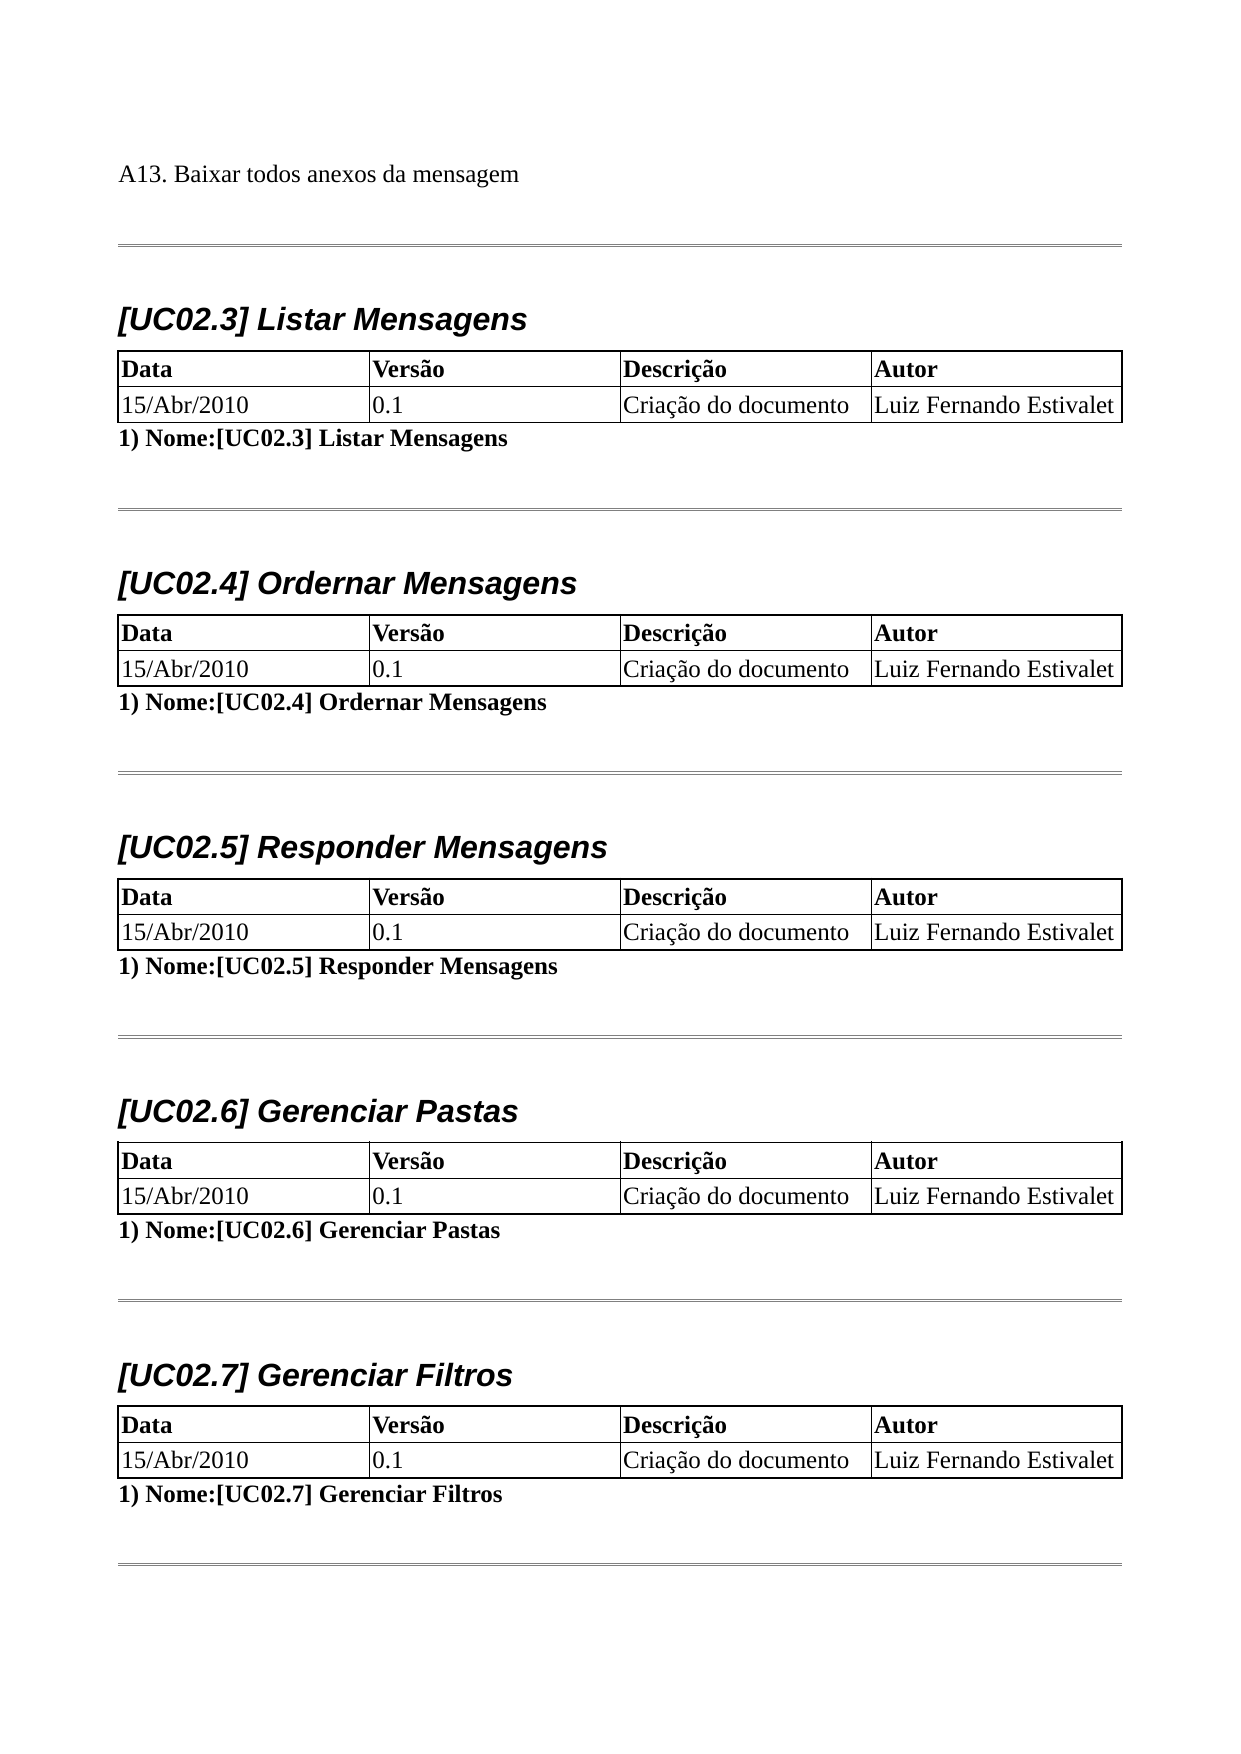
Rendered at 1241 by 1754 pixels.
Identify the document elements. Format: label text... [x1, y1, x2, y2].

subtitle [UC02.3] Listar Mensagens [118, 301, 1122, 337]
table_cell Criação do documento [621, 387, 871, 421]
table_header Versão [370, 880, 620, 914]
text [118, 118, 1122, 147]
table_cell Luiz Fernando Estivalet [872, 915, 1121, 949]
text 1) Nome:[UC02.5] Responder Mensagens [118, 951, 1122, 1008]
text 1) Nome:[UC02.6] Gerenciar Pastas [118, 1215, 1122, 1272]
table_header Data [119, 616, 369, 650]
table_cell Criação do documento [621, 915, 871, 949]
table_header Data [119, 880, 369, 914]
table_header Data [119, 352, 369, 386]
table_cell Luiz Fernando Estivalet [872, 651, 1121, 685]
table_cell 0.1 [370, 1443, 620, 1477]
table_header Descrição [621, 616, 871, 650]
subtitle [UC02.6] Gerenciar Pastas [118, 1092, 1122, 1129]
table_cell Criação do documento [621, 1443, 871, 1477]
table_header Autor [872, 880, 1121, 914]
table_header Versão [370, 352, 620, 386]
table_cell Luiz Fernando Estivalet [872, 387, 1121, 421]
text 1) Nome:[UC02.7] Gerenciar Filtros [118, 1479, 1122, 1536]
table_cell 15/Abr/2010 [119, 651, 369, 685]
table_header Versão [370, 1407, 620, 1442]
table_header Versão [370, 616, 620, 650]
table_cell 15/Abr/2010 [119, 1443, 369, 1477]
table_header Autor [872, 352, 1121, 386]
table_cell 15/Abr/2010 [119, 915, 369, 949]
table_cell 0.1 [370, 915, 620, 949]
table_cell 15/Abr/2010 [119, 387, 369, 421]
table_header Descrição [621, 352, 871, 386]
table_cell Criação do documento [621, 651, 871, 685]
table_header Autor [872, 1143, 1121, 1178]
table_header Autor [872, 616, 1121, 650]
table_header Descrição [621, 1143, 871, 1178]
table_header Data [119, 1407, 369, 1442]
subtitle [UC02.4] Ordernar Mensagens [118, 564, 1122, 601]
table_cell 0.1 [370, 1179, 620, 1213]
text 1) Nome:[UC02.3] Listar Mensagens [118, 423, 1122, 481]
subtitle [UC02.7] Gerenciar Filtros [118, 1356, 1122, 1393]
text 1) Nome:[UC02.4] Ordernar Mensagens [118, 687, 1122, 744]
table_header Versão [370, 1143, 620, 1178]
table_cell Criação do documento [621, 1179, 871, 1213]
table_header Data [119, 1143, 369, 1178]
table_header Descrição [621, 880, 871, 914]
table_header Descrição [621, 1407, 871, 1442]
table_cell Luiz Fernando Estivalet [872, 1443, 1121, 1477]
table_cell 15/Abr/2010 [119, 1179, 369, 1213]
text A13. Baixar todos anexos da mensagem [118, 159, 1122, 217]
subtitle [UC02.5] Responder Mensagens [118, 828, 1122, 865]
table_header Autor [872, 1407, 1121, 1442]
table_cell Luiz Fernando Estivalet [872, 1179, 1121, 1213]
table_cell 0.1 [370, 651, 620, 685]
table_cell 0.1 [370, 387, 620, 421]
